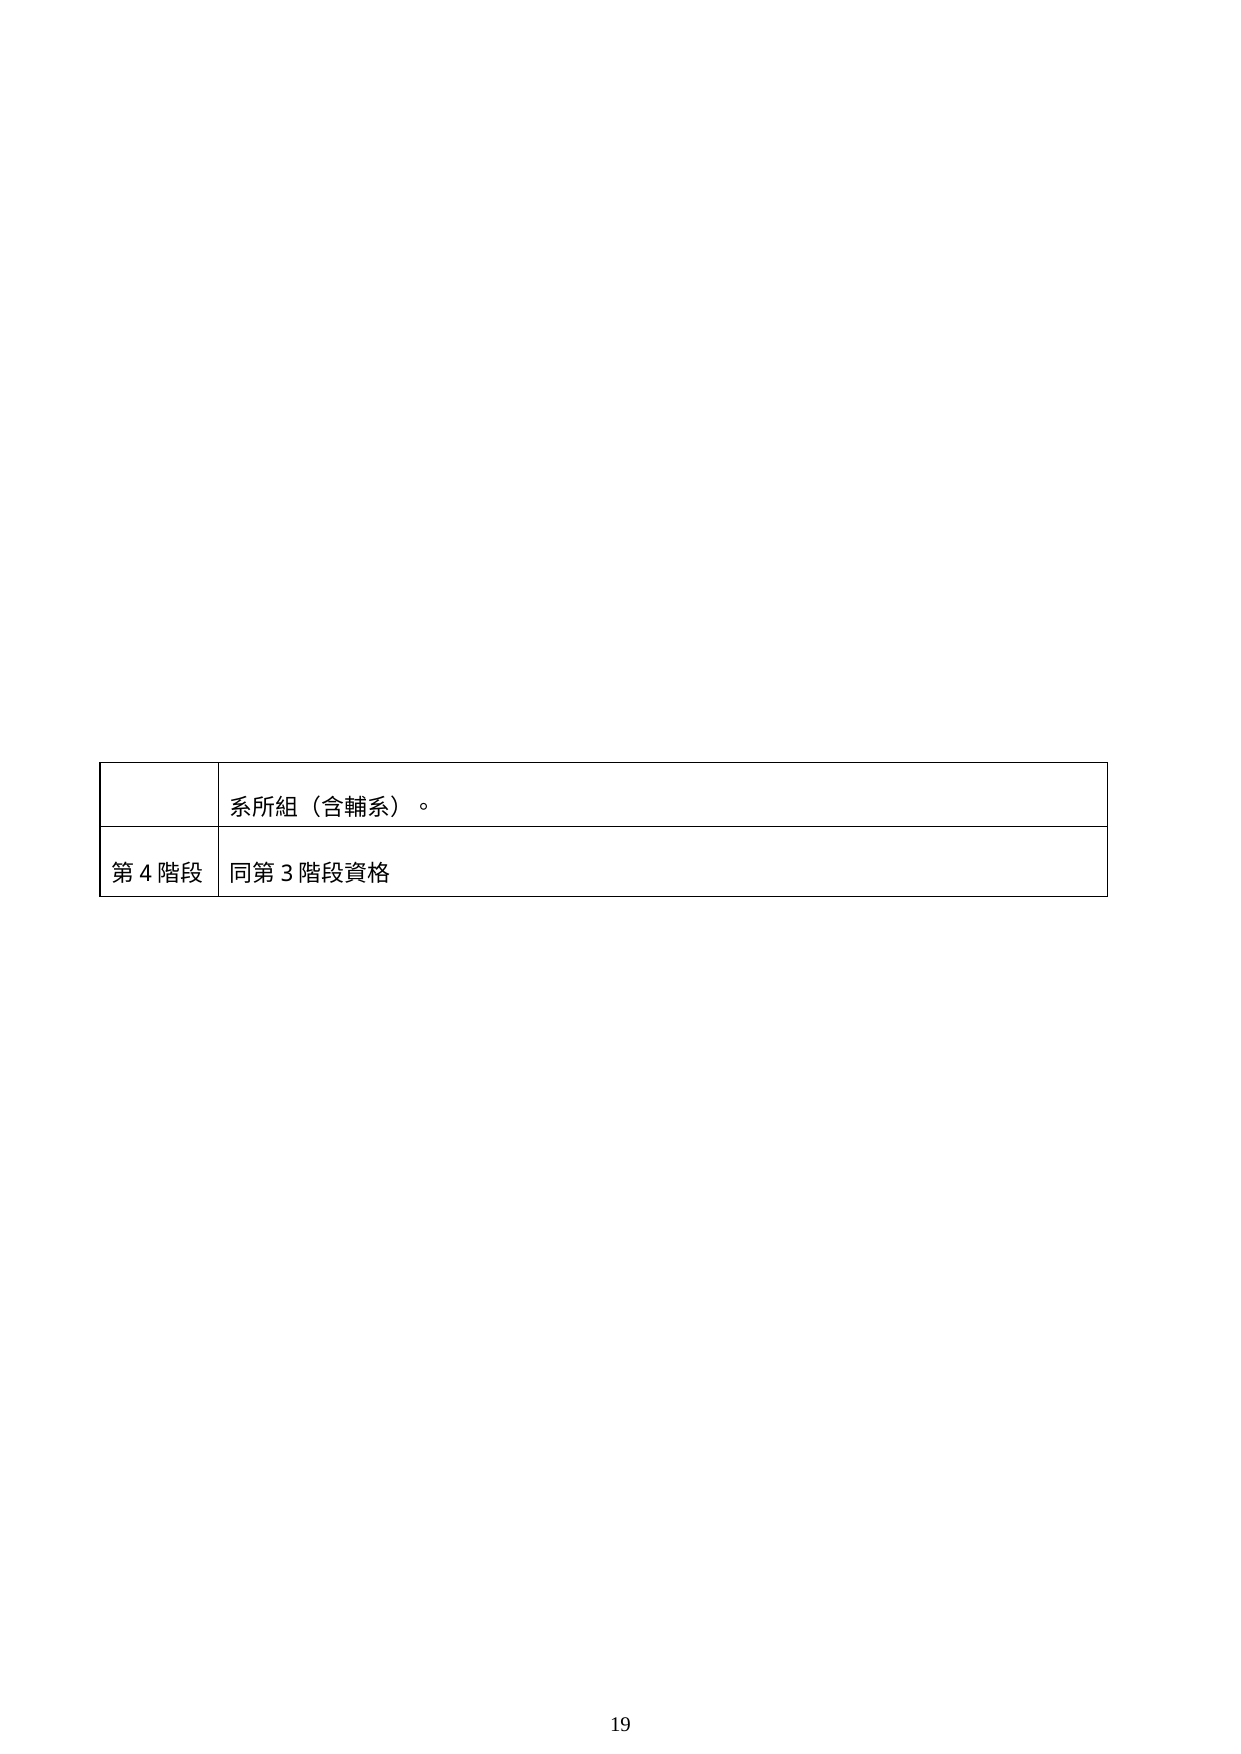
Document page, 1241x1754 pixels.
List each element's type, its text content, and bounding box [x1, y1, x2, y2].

table_cell [101, 763, 218, 826]
table_cell 同第3階段資格 [219, 827, 1107, 896]
table_cell 系所組（含輔系）。 [219, 763, 1107, 826]
table_cell 第4階段 [101, 827, 218, 896]
